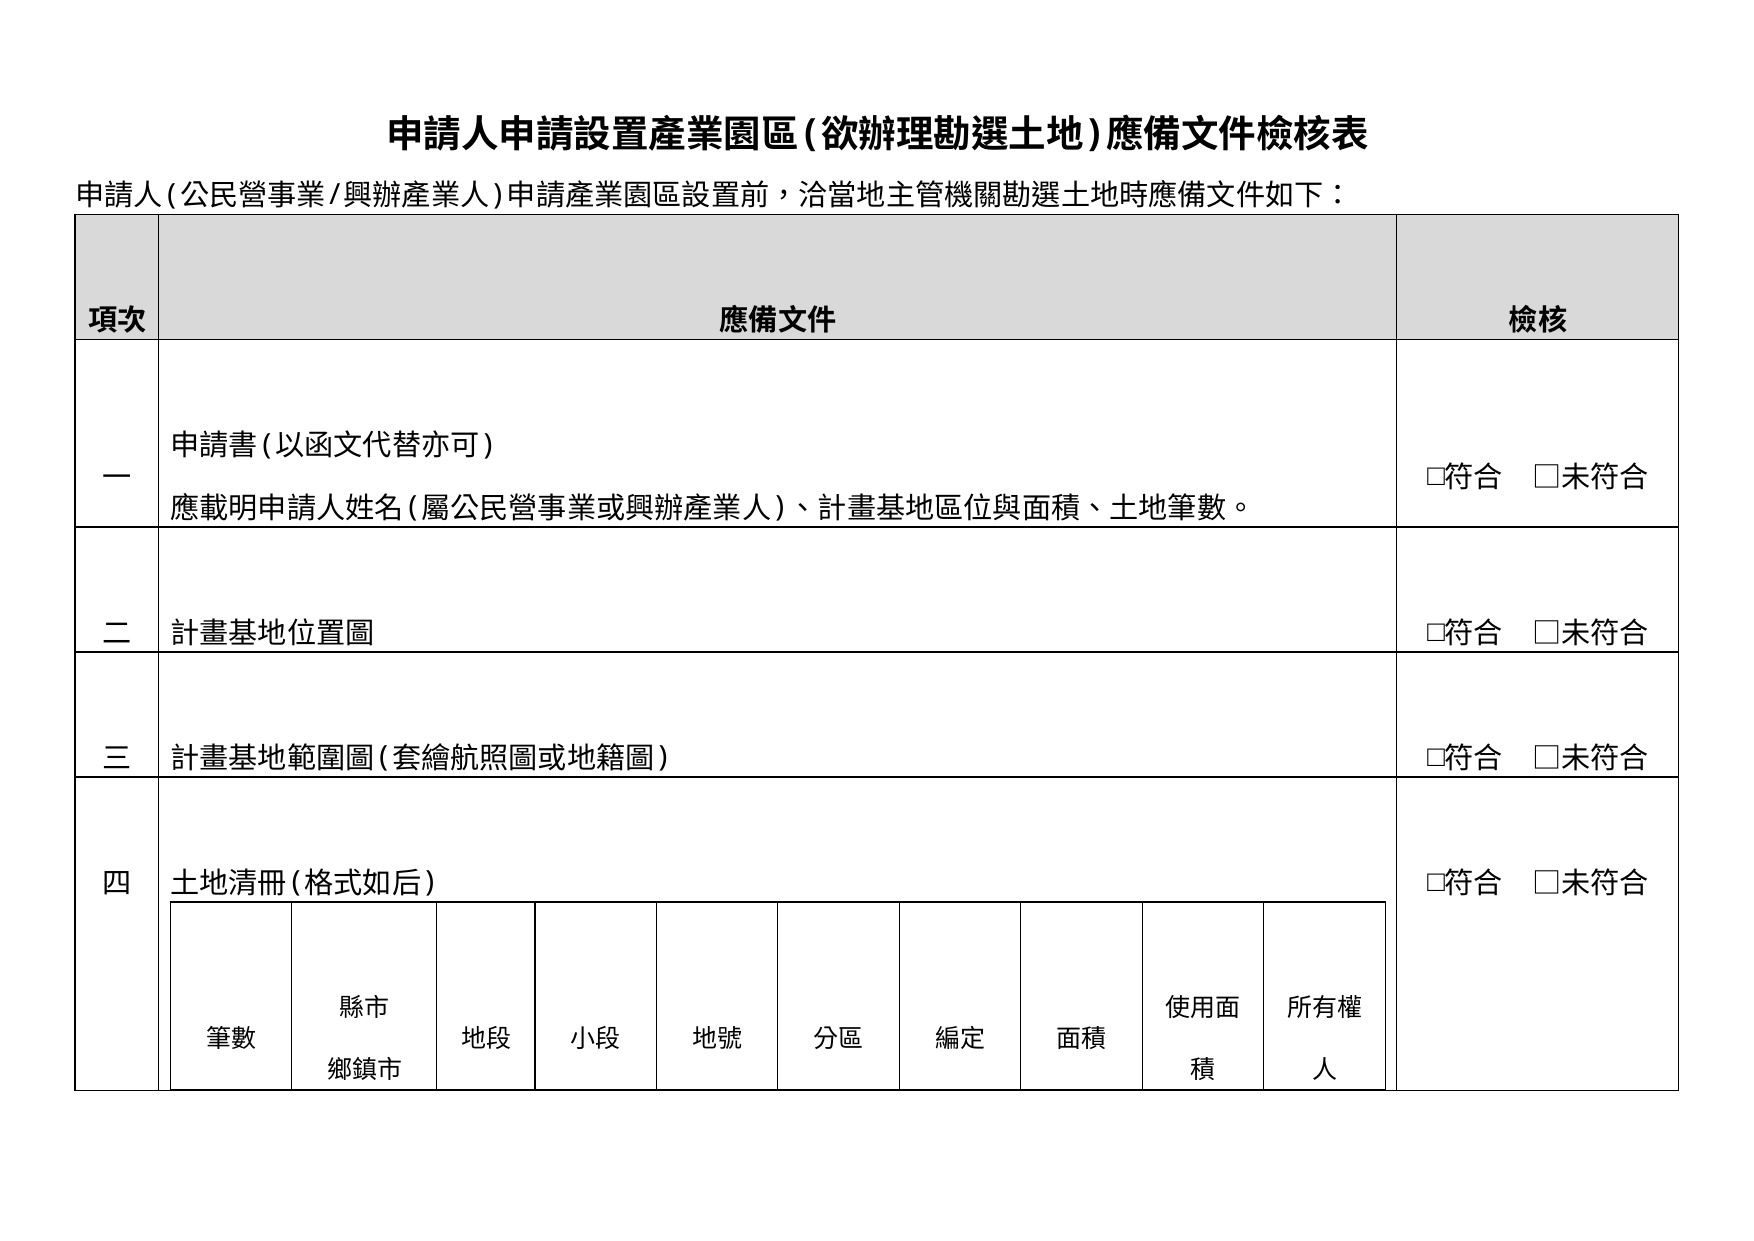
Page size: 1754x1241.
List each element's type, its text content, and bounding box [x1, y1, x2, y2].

table_cell 土地清冊(格式如后) [159, 778, 1396, 1090]
table_header 面積 [1021, 903, 1142, 1089]
table_cell 四 [76, 778, 158, 1090]
table_cell □符合 □未符合 [1397, 778, 1678, 1090]
text 申請人申請設置產業園區(欲辦理勘選土地)應備文件檢核表 [75, 89, 1679, 151]
table_cell 申請書(以函文代替亦可) 應載明申請人姓名(屬公民營事業或興辦產業人)、計畫基地區位與面積、土地筆數。 [159, 340, 1396, 526]
table_header 應備文件 [159, 215, 1396, 339]
table_header 地段 [437, 903, 534, 1089]
table_header 使用面積 [1143, 903, 1263, 1089]
table_cell 二 [76, 528, 158, 651]
table_cell 一 [76, 340, 158, 526]
table_header 項次 [76, 215, 158, 339]
table_header 縣市 鄉鎮市 [292, 903, 436, 1089]
table_header 筆數 [171, 903, 291, 1089]
table_cell □符合 □未符合 [1397, 653, 1678, 776]
table_header 分區 [778, 903, 899, 1089]
table_header 小段 [536, 903, 656, 1089]
table_cell 三 [76, 653, 158, 776]
table_header 地號 [657, 903, 777, 1089]
table_cell □符合 □未符合 [1397, 528, 1678, 651]
table_header 檢核 [1397, 215, 1678, 339]
table_header 編定 [900, 903, 1020, 1089]
table_cell 計畫基地位置圖 [159, 528, 1396, 651]
text 申請人(公民營事業/興辦產業人)申請產業園區設置前，洽當地主管機關勘選土地時應備文件如下： [75, 151, 1679, 214]
table_cell 計畫基地範圍圖(套繪航照圖或地籍圖) [159, 653, 1396, 776]
table_header 所有權人 [1264, 903, 1385, 1089]
table_cell □符合 □未符合 [1397, 340, 1678, 526]
